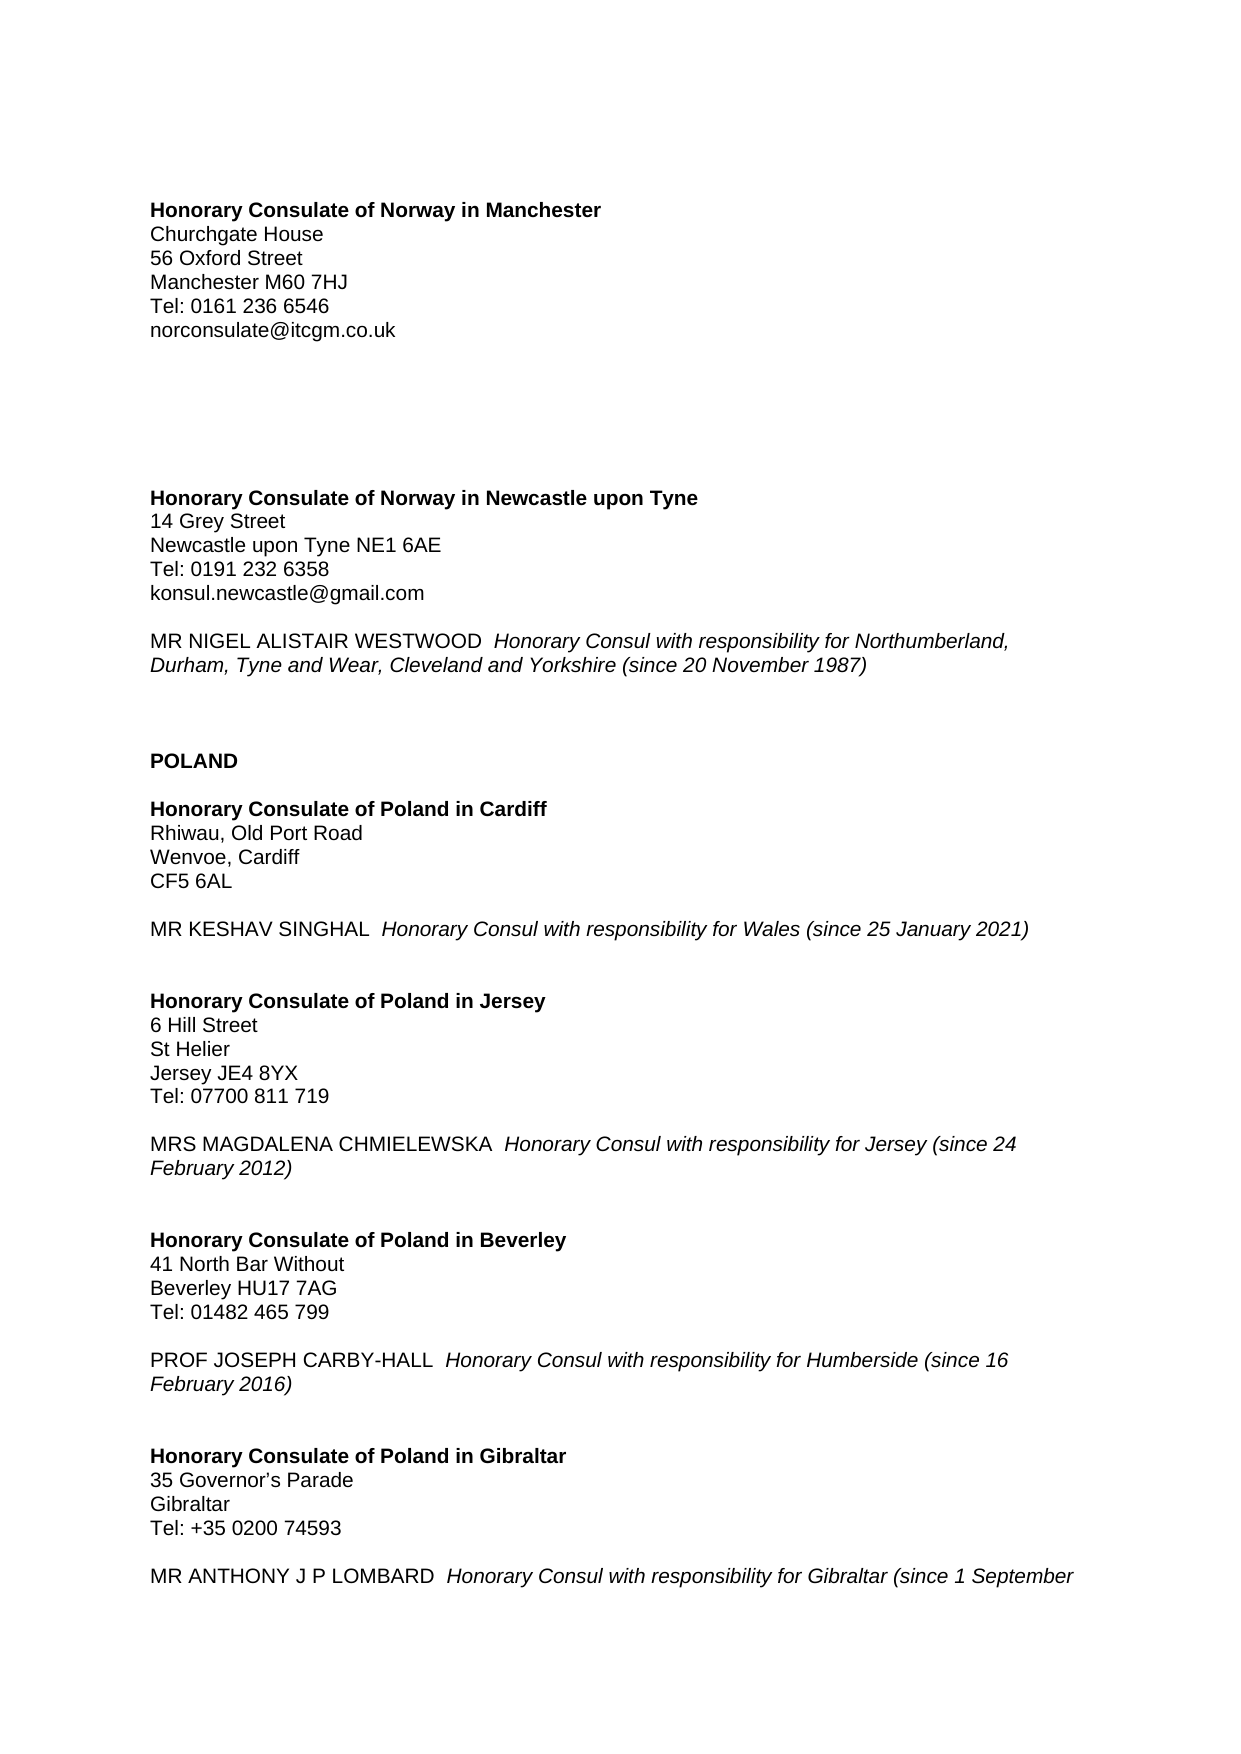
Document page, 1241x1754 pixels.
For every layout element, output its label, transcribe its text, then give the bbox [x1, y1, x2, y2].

text norconsulate@itcgm.co.uk [150, 318, 1090, 342]
text Honorary Consulate of Poland in Gibraltar [150, 1444, 1090, 1468]
text Tel: 01482 465 799 [150, 1300, 1090, 1324]
text CF5 6AL [150, 869, 1090, 893]
text Honorary Consulate of Poland in Jersey [150, 988, 1090, 1012]
text Churchgate House [150, 222, 1090, 246]
text Manchester M60 7HJ [150, 270, 1090, 294]
text POLAND [150, 749, 1090, 773]
text 35 Governor’s Parade [150, 1468, 1090, 1492]
text Honorary Consulate of Poland in Cardiff [150, 797, 1090, 821]
text Honorary Consulate of Norway in Manchester [150, 198, 1090, 222]
text Newcastle upon Tyne NE1 6AE [150, 533, 1090, 557]
text Tel: 0191 232 6358 [150, 557, 1090, 581]
text Wenvoe, Cardiff [150, 845, 1090, 869]
text Rhiwau, Old Port Road [150, 821, 1090, 845]
text St Helier [150, 1036, 1090, 1060]
text MR NIGEL ALISTAIR WESTWOOD Honorary Consul with responsibility for Northumberland, Durham, Tyne and Wear, Cleveland and Yorkshire (since 20 November 1987) [150, 629, 1090, 677]
text MR ANTHONY J P LOMBARD Honorary Consul with responsibility for Gibraltar (since 1 September [150, 1563, 1090, 1587]
text Honorary Consulate of Norway in Newcastle upon Tyne [150, 485, 1090, 509]
text Gibraltar [150, 1492, 1090, 1516]
text MR KESHAV SINGHAL Honorary Consul with responsibility for Wales (since 25 January 2021) [150, 917, 1090, 941]
text MRS MAGDALENA CHMIELEWSKA Honorary Consul with responsibility for Jersey (since 24 February 2012) [150, 1132, 1090, 1180]
text PROF JOSEPH CARBY-HALL Honorary Consul with responsibility for Humberside (since 16 February 2016) [150, 1348, 1090, 1396]
text 41 North Bar Without [150, 1252, 1090, 1276]
text 56 Oxford Street [150, 246, 1090, 270]
text Tel: +35 0200 74593 [150, 1516, 1090, 1539]
text Tel: 0161 236 6546 [150, 294, 1090, 318]
text Beverley HU17 7AG [150, 1276, 1090, 1300]
text konsul.newcastle@gmail.com [150, 581, 1090, 605]
text 6 Hill Street [150, 1012, 1090, 1036]
text Tel: 07700 811 719 [150, 1084, 1090, 1108]
text 14 Grey Street [150, 509, 1090, 533]
text Jersey JE4 8YX [150, 1060, 1090, 1084]
text Honorary Consulate of Poland in Beverley [150, 1228, 1090, 1252]
